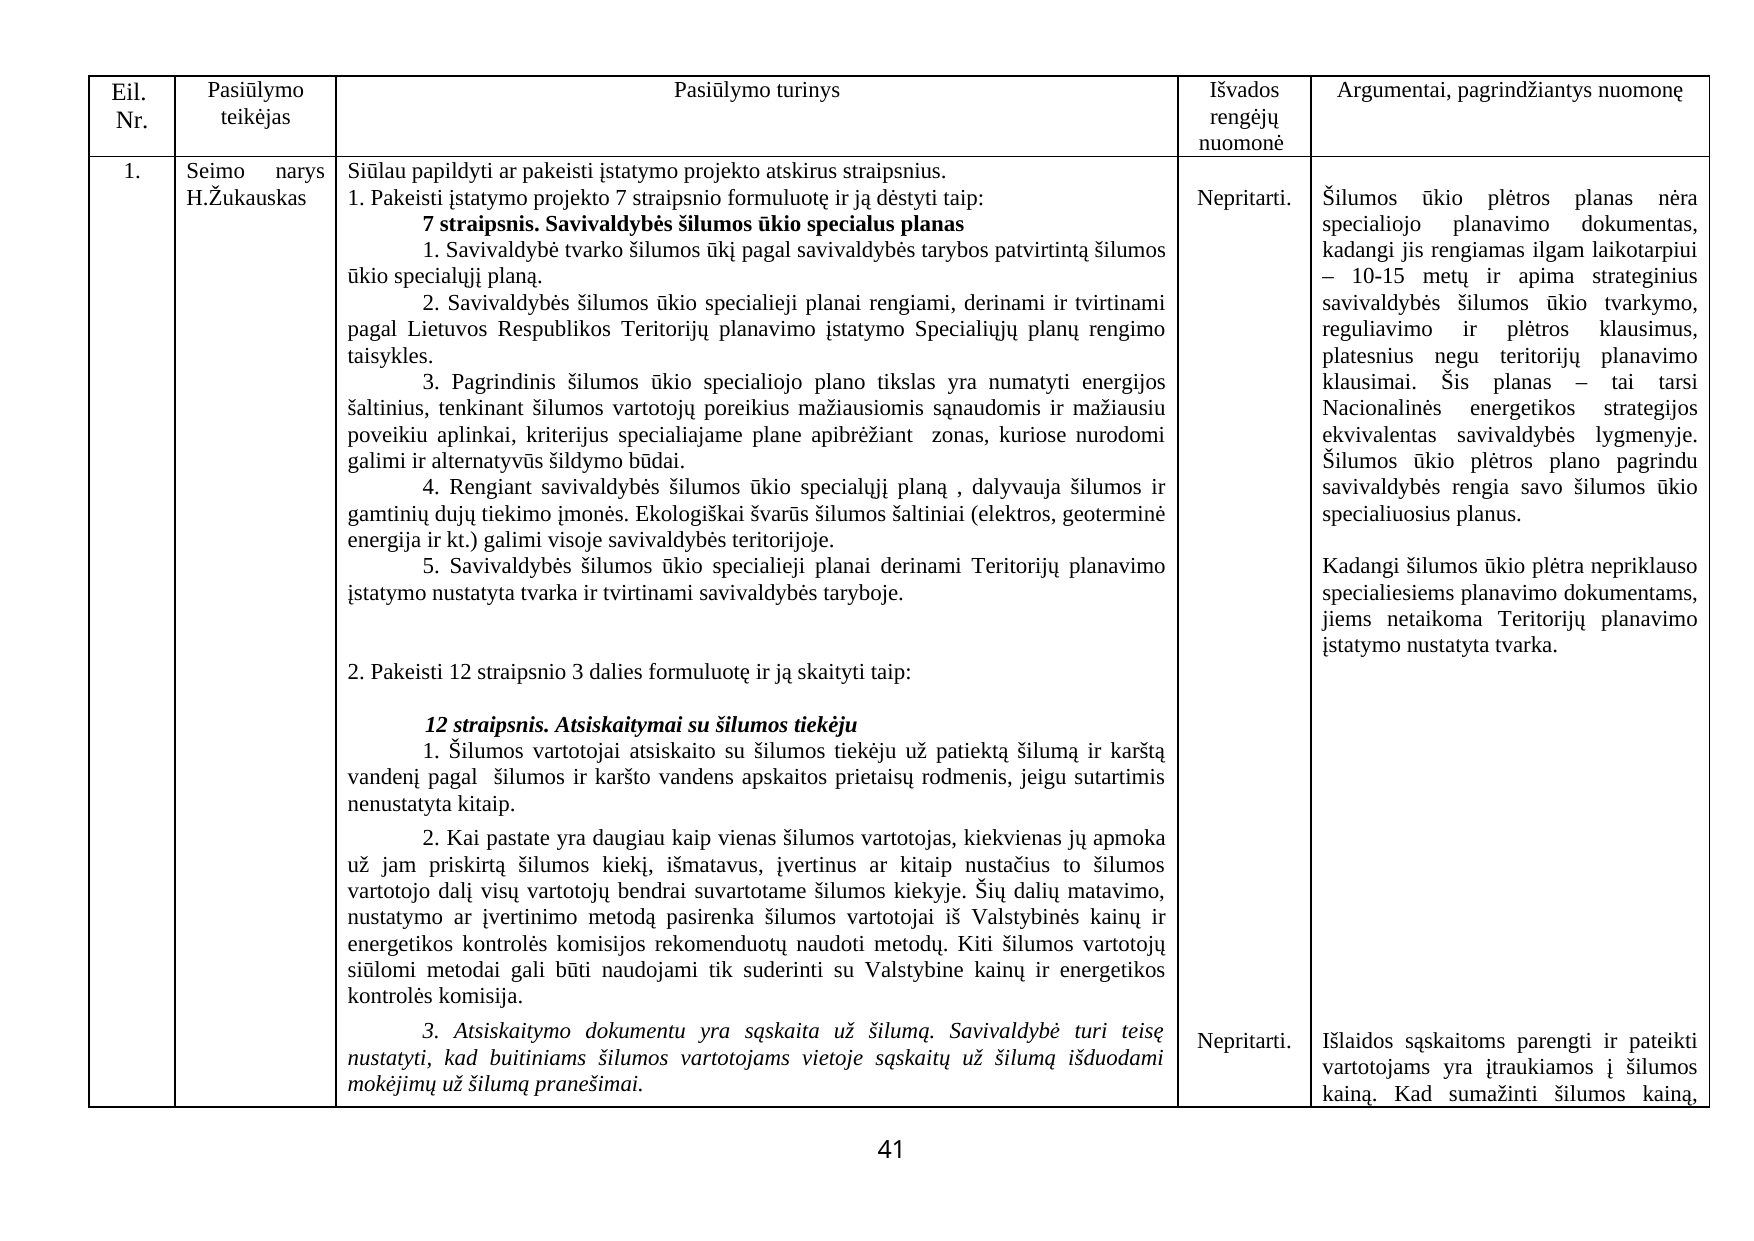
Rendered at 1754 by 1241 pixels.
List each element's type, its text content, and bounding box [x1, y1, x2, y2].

table_cell Siūlau papildyti ar pakeisti įstatymo projekto atskirus straipsnius. 1. Pakeisti įstatymo projekto 7 straipsnio formuluotę ir ją dėstyti taip: 7 straipsnis. Savivaldybės šilumos ūkio specialus planas 1. Savivaldybė tvarko šilumos ūkį pagal savivaldybės tarybos patvirtintą šilumos ūkio specialųjį planą. 2. Savivaldybės šilumos ūkio specialieji planai rengiami, derinami ir tvirtinami pagal Lietuvos Respublikos Teritorijų planavimo įstatymo Specialiųjų planų rengimo taisykles. 3. Pagrindinis šilumos ūkio specialiojo plano tikslas yra numatyti energijos šaltinius, tenkinant šilumos vartotojų poreikius mažiausiomis sąnaudomis ir mažiausiu poveikiu aplinkai, kriterijus specialiajame plane apibrėžiant zonas, kuriose nurodomi galimi ir alternatyvūs šildymo būdai. 4. Rengiant savivaldybės šilumos ūkio specialųjį planą , dalyvauja šilumos ir gamtinių dujų tiekimo įmonės. Ekologiškai švarūs šilumos šaltiniai (elektros, geoterminė energija ir kt.) galimi visoje savivaldybės teritorijoje. 5. Savivaldybės šilumos ūkio specialieji planai derinami Teritorijų planavimo įstatymo nustatyta tvarka ir tvirtinami savivaldybės taryboje. 2. Pakeisti 12 straipsnio 3 dalies formuluotę ir ją skaityti taip: 12 straipsnis. Atsiskaitymai su šilumos tiekėju 1. Šilumos vartotojai atsiskaito su šilumos tiekėju už patiektą šilumą ir karštą vandenį pagal šilumos ir karšto vandens apskaitos prietaisų rodmenis, jeigu sutartimis nenustatyta kitaip. 2. Kai pastate yra daugiau kaip vienas šilumos vartotojas, kiekvienas jų apmoka už jam priskirtą šilumos kiekį, išmatavus, įvertinus ar kitaip nustačius to šilumos vartotojo dalį visų vartotojų bendrai suvartotame šilumos kiekyje. Šių dalių matavimo, nustatymo ar įvertinimo metodą pasirenka šilumos vartotojai iš Valstybinės kainų ir energetikos kontrolės komisijos rekomenduotų naudoti metodų. Kiti šilumos vartotojų siūlomi metodai gali būti naudojami tik suderinti su Valstybine kainų ir energetikos kontrolės komisija. 3. Atsiskaitymo dokumentu yra sąskaita už šilumą. Savivaldybė turi teisę nustatyti, kad buitiniams šilumos vartotojams vietoje sąskaitų už šilumą išduodami mokėjimų už šilumą pranešimai. [337, 157, 1177, 1106]
table_header Pasiūlymo teikėjas [176, 77, 335, 156]
table_cell 1. [90, 157, 174, 1106]
table_cell Nepritarti. Nepritarti. [1179, 157, 1310, 1106]
table_cell Seimo narys H.Žukauskas [176, 157, 335, 1106]
table_header Eil. Nr. [90, 77, 174, 156]
table_header Argumentai, pagrindžiantys nuomonę [1312, 77, 1709, 156]
table_cell Šilumos ūkio plėtros planas nėra specialiojo planavimo dokumentas, kadangi jis rengiamas ilgam laikotarpiui – 10-15 metų ir apima strateginius savivaldybės šilumos ūkio tvarkymo, reguliavimo ir plėtros klausimus, platesnius negu teritorijų planavimo klausimai. Šis planas – tai tarsi Nacionalinės energetikos strategijos ekvivalentas savivaldybės lygmenyje. Šilumos ūkio plėtros plano pagrindu savivaldybės rengia savo šilumos ūkio specialiuosius planus. Kadangi šilumos ūkio plėtra nepriklauso specialiesiems planavimo dokumentams, jiems netaikoma Teritorijų planavimo įstatymo nustatyta tvarka. Išlaidos sąskaitoms parengti ir pateikti vartotojams yra įtraukiamos į šilumos kainą. Kad sumažinti šilumos kainą, [1312, 157, 1709, 1106]
table_header Išvados rengėjų nuomonė [1179, 77, 1310, 156]
table_header Pasiūlymo turinys [337, 77, 1177, 156]
